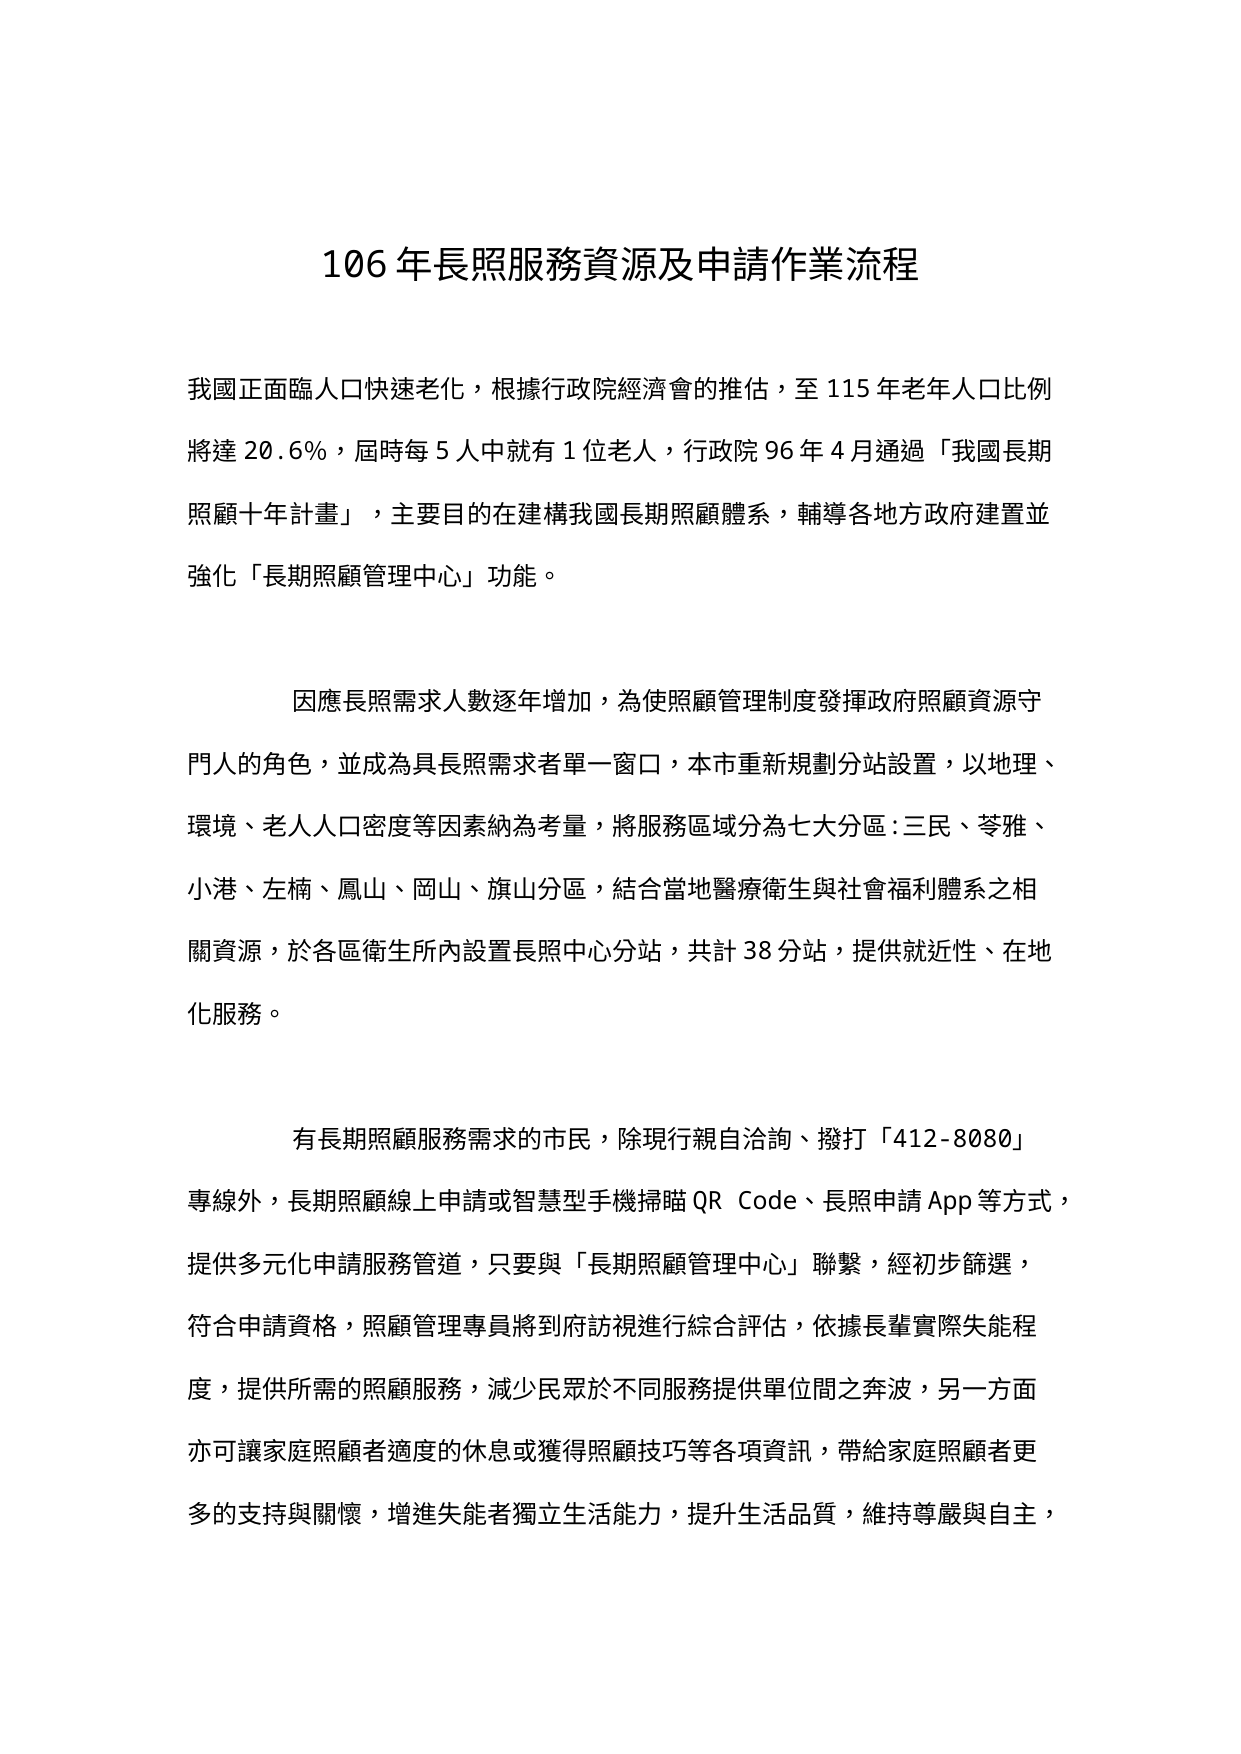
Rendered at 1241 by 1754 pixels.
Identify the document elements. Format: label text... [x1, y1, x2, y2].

text 因應長照需求人數逐年增加，為使照顧管理制度發揮政府照顧資源守門人的角色，並成為具長照需求者單一窗口，本市重新規劃分站設置，以地理、環境、老人人口密度等因素納為考量，將服務區域分為七大分區:三民、苓雅、小港、左楠、鳳山、岡山、旗山分區，結合當地醫療衛生與社會福利體系之相關資源，於各區衛生所內設置長照中心分站，共計38分站，提供就近性、在地化服務。 [187, 658, 1053, 1033]
text 106年長照服務資源及申請作業流程 [187, 221, 1053, 283]
text 我國正面臨人口快速老化，根據行政院經濟會的推估，至115年老年人口比例將達20.6％，屆時每5人中就有1位老人，行政院96年4月通過「我國長期照顧十年計畫」，主要目的在建構我國長期照顧體系，輔導各地方政府建置並強化「長期照顧管理中心」功能。 [187, 346, 1053, 596]
text 有長期照顧服務需求的市民，除現行親自洽詢、撥打「412-8080」專線外，長期照顧線上申請或智慧型手機掃瞄QR Code、長照申請App等方式，提供多元化申請服務管道，只要與「長期照顧管理中心」聯繫，經初步篩選，符合申請資格，照顧管理專員將到府訪視進行綜合評估，依據長輩實際失能程度，提供所需的照顧服務，減少民眾於不同服務提供單位間之奔波，另一方面亦可讓家庭照顧者適度的休息或獲得照顧技巧等各項資訊，帶給家庭照顧者更多的支持與關懷，增進失能者獨立生活能力，提升生活品質，維持尊嚴與自主，讓失能長輩在最熟悉的家中安養天年，與家人共享天倫之樂，落實在地化連續性全人照顧。 [187, 1096, 1053, 1533]
